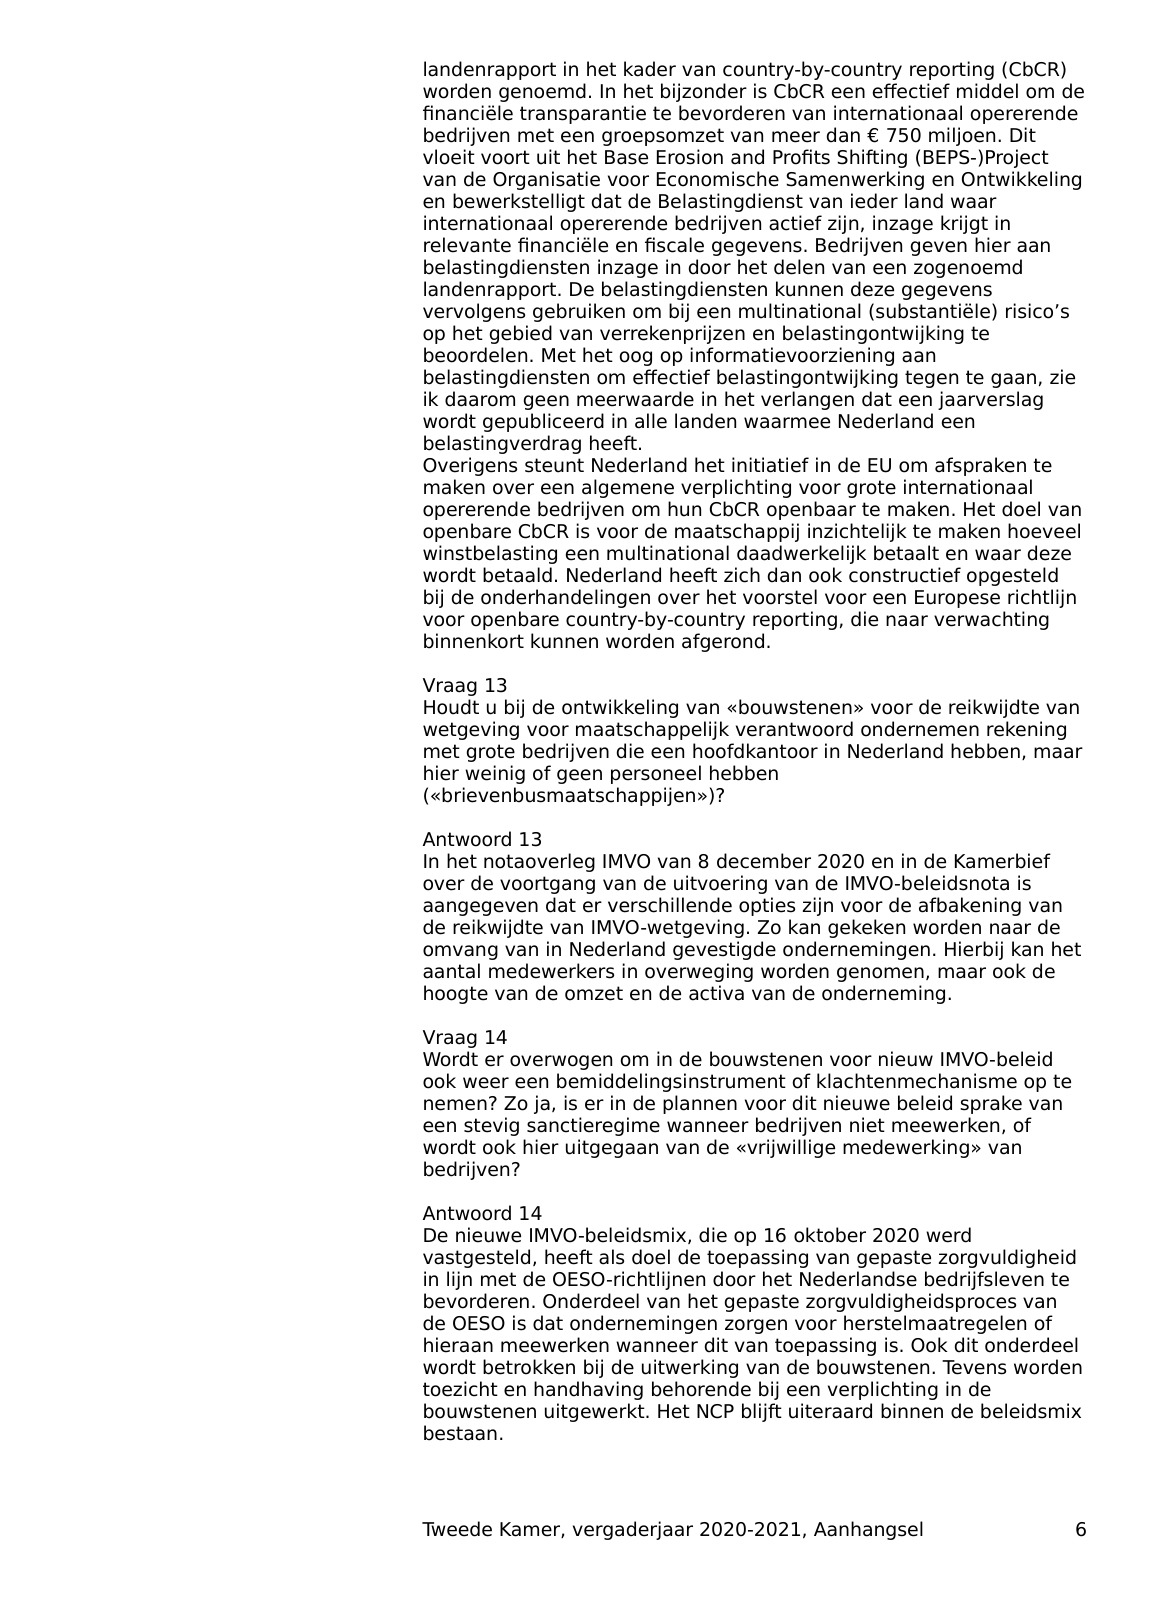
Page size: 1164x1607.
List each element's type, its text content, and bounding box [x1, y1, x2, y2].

text Vraag 13 [422, 675, 1087, 697]
text Antwoord 14 [422, 1203, 1087, 1225]
text Houdt u bij de ontwikkeling van «bouwstenen» voor de reikwijdte van wetgeving voor maatschappelijk verantwoord ondernemen rekening met grote bedrijven die een hoofdkantoor in Nederland hebben, maar hier weinig of geen personeel hebben («brievenbusmaatschappijen»)? [422, 697, 1087, 807]
text Antwoord 13 [422, 829, 1087, 851]
text Wordt er overwogen om in de bouwstenen voor nieuw IMVO-beleid ook weer een bemiddelingsinstrument of klachtenmechanisme op te nemen? Zo ja, is er in de plannen voor dit nieuwe beleid sprake van een stevig sanctieregime wanneer bedrijven niet meewerken, of wordt ook hier uitgegaan van de «vrijwillige medewerking» van bedrijven? [422, 1049, 1087, 1181]
text landenrapport in het kader van country-by-country reporting (CbCR) worden genoemd. In het bijzonder is CbCR een effectief middel om de financiële transparantie te bevorderen van internationaal opererende bedrijven met een groepsomzet van meer dan € 750 miljoen. Dit vloeit voort uit het Base Erosion and Profits Shifting (BEPS-)Project van de Organisatie voor Economische Samenwerking en Ontwikkeling en bewerkstelligt dat de Belastingdienst van ieder land waar internationaal opererende bedrijven actief zijn, inzage krijgt in relevante financiële en fiscale gegevens. Bedrijven geven hier aan belastingdiensten inzage in door het delen van een zogenoemd landenrapport. De belastingdiensten kunnen deze gegevens vervolgens gebruiken om bij een multinational (substantiële) risico’s op het gebied van verrekenprijzen en belastingontwijking te beoordelen. Met het oog op informatievoorziening aan belastingdiensten om effectief belastingontwijking tegen te gaan, zie ik daarom geen meerwaarde in het verlangen dat een jaarverslag wordt gepubliceerd in alle landen waarmee Nederland een belastingverdrag heeft. [422, 59, 1087, 455]
text In het notaoverleg IMVO van 8 december 2020 en in de Kamerbief over de voortgang van de uitvoering van de IMVO-beleidsnota is aangegeven dat er verschillende opties zijn voor de afbakening van de reikwijdte van IMVO-wetgeving. Zo kan gekeken worden naar de omvang van in Nederland gevestigde ondernemingen. Hierbij kan het aantal medewerkers in overweging worden genomen, maar ook de hoogte van de omzet en de activa van de onderneming. [422, 851, 1087, 1004]
text Overigens steunt Nederland het initiatief in de EU om afspraken te maken over een algemene verplichting voor grote internationaal opererende bedrijven om hun CbCR openbaar te maken. Het doel van openbare CbCR is voor de maatschappij inzichtelijk te maken hoeveel winstbelasting een multinational daadwerkelijk betaalt en waar deze wordt betaald. Nederland heeft zich dan ook constructief opgesteld bij de onderhandelingen over het voorstel voor een Europese richtlijn voor openbare country-by-country reporting, die naar verwachting binnenkort kunnen worden afgerond. [422, 455, 1087, 652]
text Vraag 14 [422, 1027, 1087, 1049]
text De nieuwe IMVO-beleidsmix, die op 16 oktober 2020 werd vastgesteld, heeft als doel de toepassing van gepaste zorgvuldigheid in lijn met de OESO-richtlijnen door het Nederlandse bedrijfsleven te bevorderen. Onderdeel van het gepaste zorgvuldigheidsproces van de OESO is dat ondernemingen zorgen voor herstelmaatregelen of hieraan meewerken wanneer dit van toepassing is. Ook dit onderdeel wordt betrokken bij de uitwerking van de bouwstenen. Tevens worden toezicht en handhaving behorende bij een verplichting in de bouwstenen uitgewerkt. Het NCP blijft uiteraard binnen de beleidsmix bestaan. [422, 1225, 1087, 1444]
